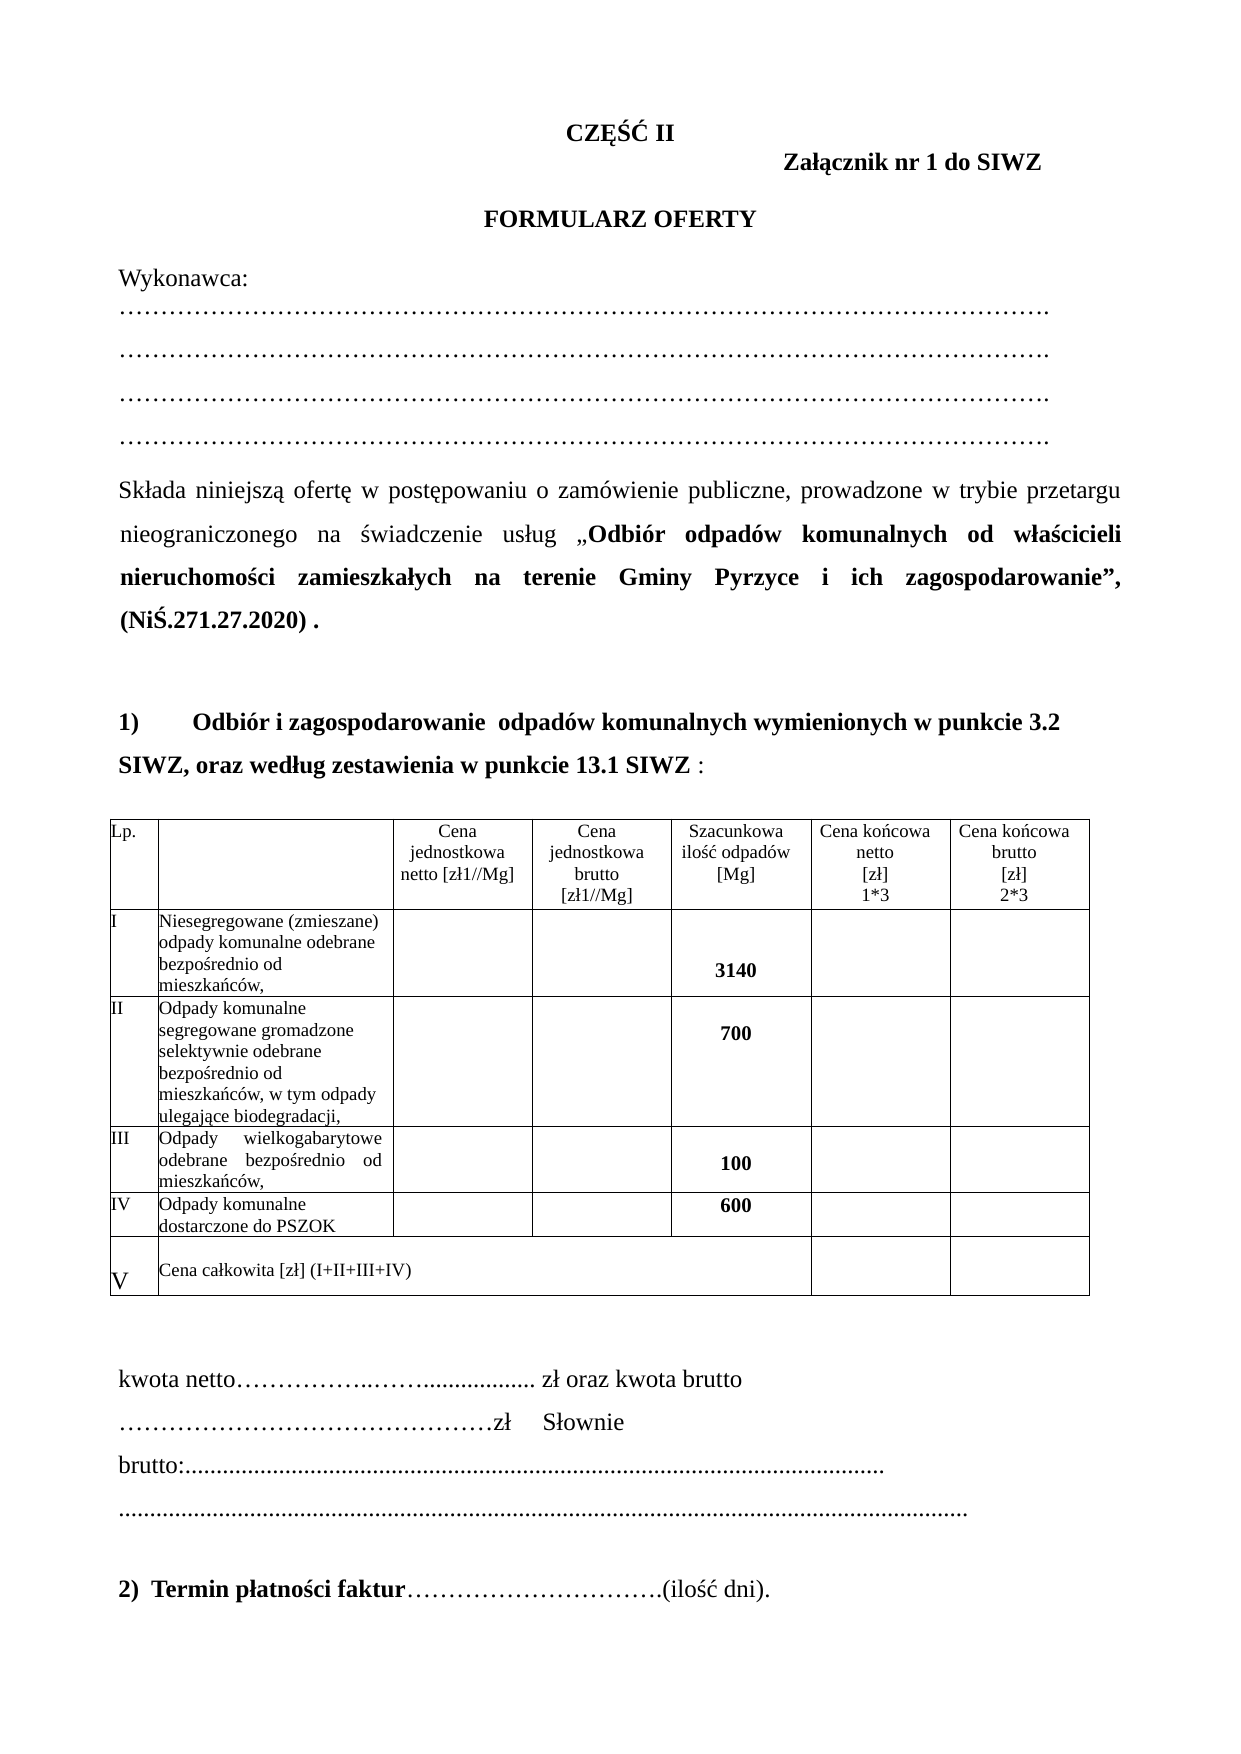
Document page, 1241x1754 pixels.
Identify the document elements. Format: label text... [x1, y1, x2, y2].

table_cell [394, 1193, 532, 1236]
table_cell [812, 910, 950, 996]
table_header Cena jednostkowa brutto [zł1//Mg] [533, 820, 671, 908]
text 2) Termin płatności faktur………………………….(ilość dni). [118, 1574, 1122, 1603]
table_cell [394, 997, 532, 1126]
table_cell Niesegregowane (zmieszane) odpady komunalne odebrane bezpośrednio od mieszkańców, [159, 910, 393, 996]
table_header Cena końcowa netto [zł] 1*3 [812, 820, 950, 908]
table_cell Cena całkowita [zł] (I+II+III+IV) [159, 1237, 811, 1295]
table_cell [533, 910, 671, 996]
table_cell [812, 997, 950, 1126]
table_header Lp. [111, 820, 158, 908]
table_cell Odpady komunalne dostarczone do PSZOK [159, 1193, 393, 1236]
table_cell 600 [672, 1193, 811, 1236]
table_header Cena jednostkowa netto [zł1//Mg] [394, 820, 532, 908]
table_cell [951, 1237, 1089, 1295]
table_cell [951, 1193, 1089, 1236]
table_cell Odpady wielkogabarytowe odebrane bezpośrednio od mieszkańców, [159, 1127, 393, 1192]
text Składa niniejszą ofertę w postępowaniu o zamówienie publiczne, prowadzone w trybie przetargu nieograniczonego na świadczenie usług „Odbiór odpadów komunalnych od właścicieli nieruchomości zamieszkałych na terenie Gminy Pyrzyce i ich zagospodarowanie”, (NiŚ.271.27.2020) . [118, 476, 1122, 634]
table_header Cena końcowa brutto [zł] 2*3 [951, 820, 1089, 908]
table_cell 700 [672, 997, 811, 1126]
table_cell IV [111, 1193, 158, 1236]
table_cell I [111, 910, 158, 996]
text 1) Odbiór i zagospodarowanie odpadów komunalnych wymienionych w punkcie 3.2 SIWZ, oraz według zestawienia w punkcie 13.1 SIWZ : [118, 707, 1122, 779]
text Załącznik nr 1 do SIWZ [118, 147, 1122, 176]
text …………………………………………………………………………………………………. …………………………………………………………………………………………………. …………………………………………………………………………………………………. …………………………………………………………………………………………………. [118, 291, 1122, 449]
table_cell [394, 1127, 532, 1192]
table_cell III [111, 1127, 158, 1192]
table_cell [812, 1237, 950, 1295]
table_cell [394, 910, 532, 996]
table_cell V [111, 1237, 158, 1295]
table_cell [533, 1193, 671, 1236]
text CZĘŚĆ II [118, 118, 1122, 147]
text kwota netto……………..…….................. zł oraz kwota brutto ………………………………………zł Słownie brutto:................................................................................................................ ........................................................................................................................................ [118, 1364, 1122, 1522]
table_cell II [111, 997, 158, 1126]
subtitle FORMULARZ OFERTY [118, 204, 1122, 233]
text Wykonawca: [118, 263, 1122, 291]
table_cell 100 [672, 1127, 811, 1192]
table_cell [533, 1127, 671, 1192]
table_cell [812, 1193, 950, 1236]
table_cell [951, 910, 1089, 996]
table_cell [951, 1127, 1089, 1192]
table_cell Odpady komunalne segregowane gromadzone selektywnie odebrane bezpośrednio od mieszkańców, w tym odpady ulegające biodegradacji, [159, 997, 393, 1126]
table_header [159, 820, 393, 908]
table_cell [812, 1127, 950, 1192]
table_cell [951, 997, 1089, 1126]
table_cell 3140 [672, 910, 811, 996]
table_cell [533, 997, 671, 1126]
table_header Szacunkowa ilość odpadów [Mg] [672, 820, 811, 908]
